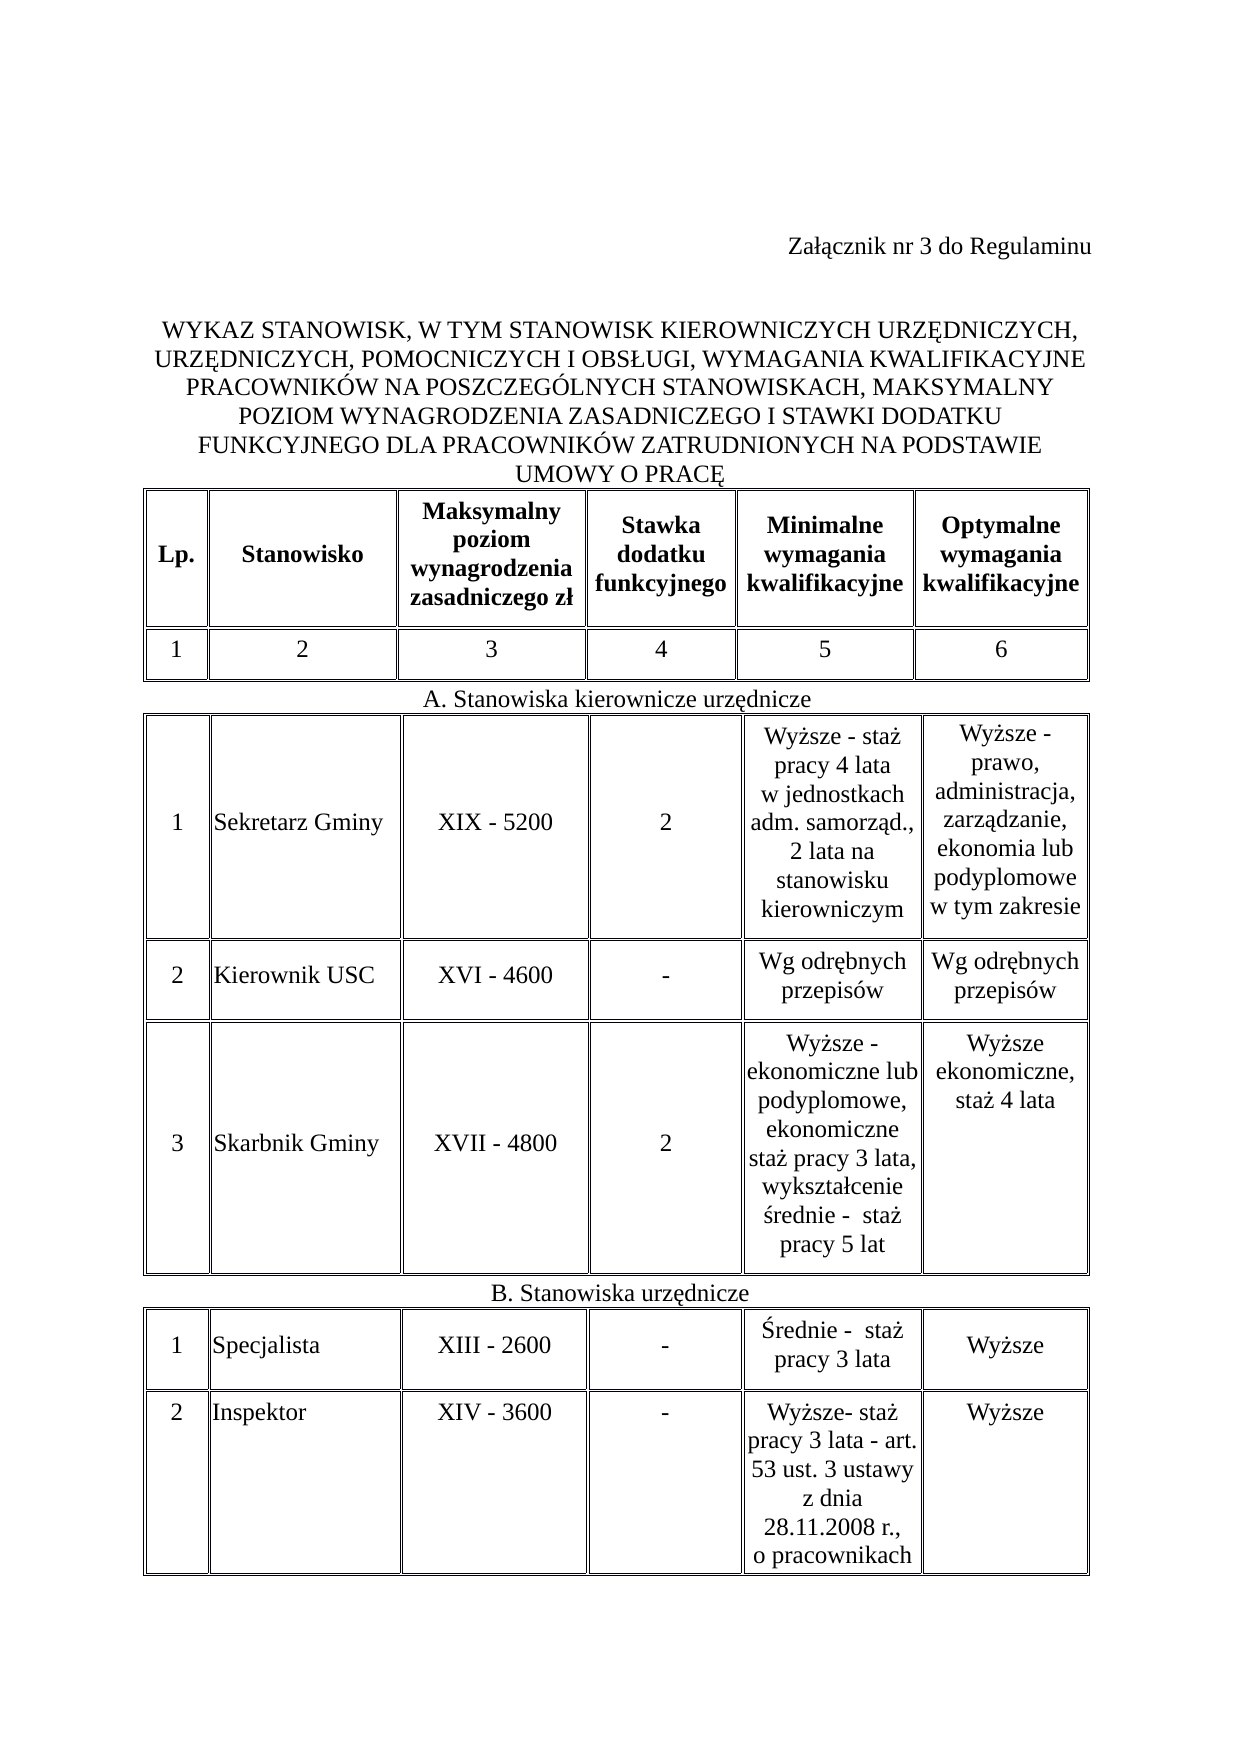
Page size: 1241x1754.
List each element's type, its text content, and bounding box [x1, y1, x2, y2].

table_header Wyższe [924, 1310, 1087, 1388]
table_header Sekretarz Gminy [212, 716, 400, 938]
table_header Minimalne wymagania kwalifikacyjne [738, 491, 913, 626]
table_header Stawka dodatku funkcyjnego [588, 491, 735, 626]
table_cell Wg odrębnych przepisów [745, 941, 921, 1019]
table_cell - [591, 941, 741, 1019]
table_header Wyższe - staż pracy 4 lata w jednostkach adm. samorząd., 2 lata na stanowisku kierowniczym [745, 716, 921, 938]
table_header Średnie - staż pracy 3 lata [745, 1310, 921, 1388]
table_header - [590, 1310, 741, 1388]
table_header 1 [147, 716, 209, 938]
table_header Stanowisko [210, 491, 396, 626]
table_cell 3 [147, 1023, 209, 1273]
table_cell Wyższe [924, 1392, 1087, 1572]
table_cell 6 [916, 630, 1087, 679]
table_cell 3 [399, 630, 585, 679]
text B. Stanowiska urzędnicze [148, 1278, 1093, 1307]
table_cell Skarbnik Gminy [212, 1023, 400, 1273]
table_header XIII - 2600 [403, 1310, 586, 1388]
text A. Stanowiska kierownicze urzędnicze [148, 684, 1093, 713]
table_cell 2 [210, 630, 396, 679]
table_header Optymalne wymagania kwalifikacyjne [916, 491, 1087, 626]
table_cell 2 [147, 1392, 208, 1572]
table_header Wyższe - prawo, administracja, zarządzanie, ekonomia lub podyplomowe w tym zakresie [924, 716, 1087, 938]
table_cell XVII - 4800 [404, 1023, 588, 1273]
table_cell Wyższe ekonomiczne, staż 4 lata [924, 1023, 1087, 1273]
table_cell 5 [738, 630, 913, 679]
table_cell 4 [588, 630, 735, 679]
table_cell Kierownik USC [212, 941, 400, 1019]
table_cell Inspektor [211, 1392, 400, 1572]
table_header Maksymalny poziom wynagrodzenia zasadniczego zł [399, 491, 585, 626]
text Załącznik nr 3 do Regulaminu [148, 231, 1093, 260]
table_cell - [590, 1392, 741, 1572]
table_header 1 [147, 1310, 208, 1388]
table_cell XIV - 3600 [403, 1392, 586, 1572]
table_cell 2 [591, 1023, 741, 1273]
table_header XIX - 5200 [404, 716, 588, 938]
table_cell Wg odrębnych przepisów [924, 941, 1087, 1019]
text WYKAZ STANOWISK, W TYM STANOWISK KIEROWNICZYCH URZĘDNICZYCH, URZĘDNICZYCH, POMOCNICZYCH I OBSŁUGI, WYMAGANIA KWALIFIKACYJNE PRACOWNIKÓW NA POSZCZEGÓLNYCH STANOWISKACH, MAKSYMALNY POZIOM WYNAGRODZENIA ZASADNICZEGO I STAWKI DODATKU FUNKCYJNEGO DLA PRACOWNIKÓW ZATRUDNIONYCH NA PODSTAWIE UMOWY O PRACĘ [148, 315, 1093, 487]
table_cell XVI - 4600 [404, 941, 588, 1019]
table_header Specjalista [211, 1310, 400, 1388]
table_cell 2 [147, 941, 209, 1019]
table_header 2 [591, 716, 741, 938]
table_cell Wyższe - ekonomiczne lub podyplomowe, ekonomiczne staż pracy 3 lata, wykształcenie średnie - staż pracy 5 lat [745, 1023, 921, 1273]
table_cell Wyższe- staż pracy 3 lata - art. 53 ust. 3 ustawy z dnia 28.11.2008 r., o pracownikach [745, 1392, 921, 1572]
table_header Lp. [147, 491, 207, 626]
table_cell 1 [147, 630, 207, 679]
